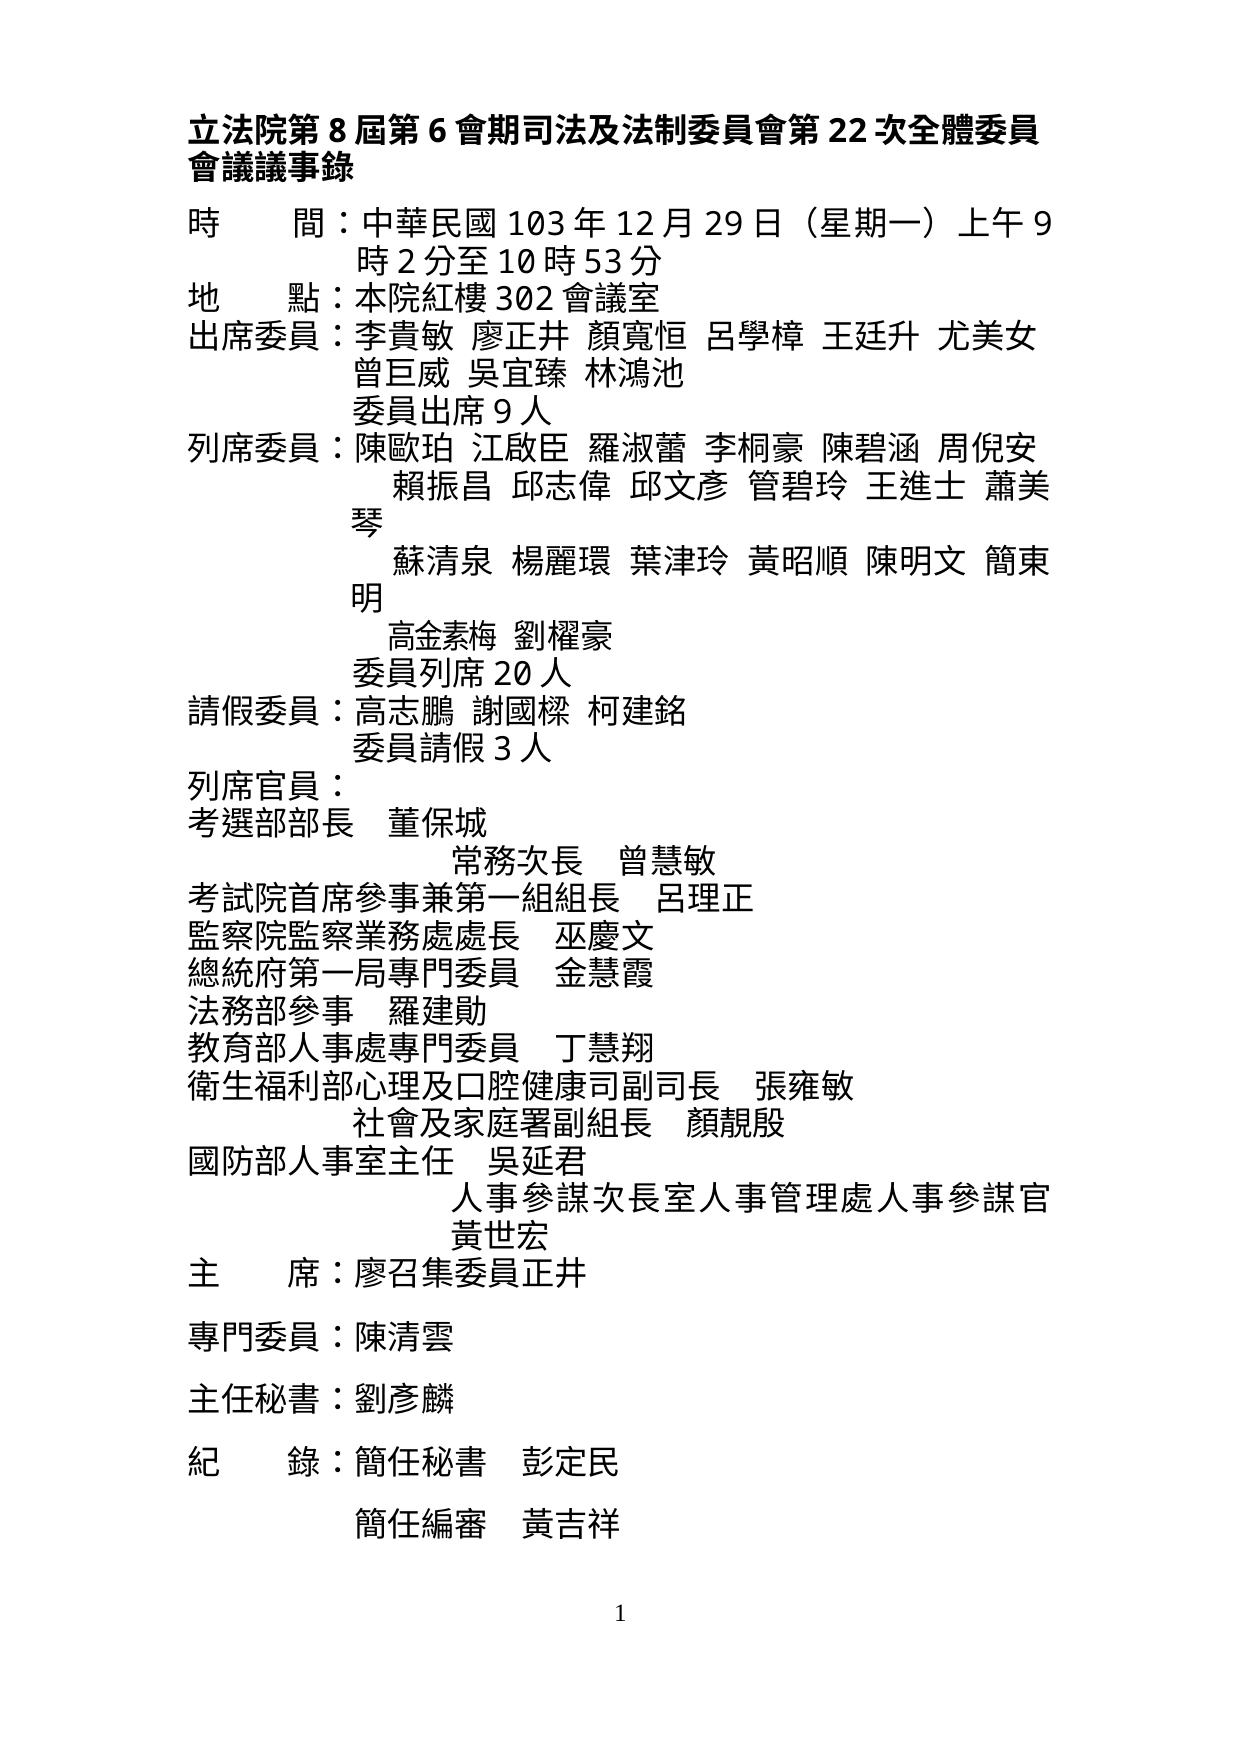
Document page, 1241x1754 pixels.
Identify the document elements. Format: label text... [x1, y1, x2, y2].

text 出席委員：李貴敏 廖正井 顏寬恒 呂學樟 王廷升 尤美女 [187, 318, 1053, 356]
text 專門委員：陳清雲 [187, 1293, 1053, 1356]
text 常務次長 曾慧敏 [450, 843, 1053, 881]
text 賴振昌 邱志偉 邱文彥 管碧玲 王進士 蕭美琴 [187, 468, 1053, 543]
text 教育部人事處專門委員 丁慧翔 [187, 1031, 1053, 1068]
text 地 點：本院紅樓302會議室 [187, 281, 1053, 318]
text 列席官員： [187, 768, 1053, 806]
text 紀 錄：簡任秘書 彭定民 [187, 1418, 1053, 1481]
text 考試院首席參事兼第一組組長 呂理正 [187, 881, 1053, 918]
text 時 間：中華民國103年12月29日（星期一）上午9時2分至10時53分 [187, 206, 1053, 281]
text 主任秘書：劉彥麟 [187, 1356, 1053, 1418]
text 委員請假3人 [337, 731, 1053, 768]
text 委員出席9人 [337, 393, 1053, 431]
text 委員列席20人 [337, 656, 1053, 693]
text 考選部部長 董保城 [187, 806, 1053, 843]
text 高金素梅 劉櫂豪 [187, 618, 1053, 656]
text 蘇清泉 楊麗環 葉津玲 黃昭順 陳明文 簡東明 [187, 543, 1053, 618]
text 主 席：廖召集委員正井 [187, 1256, 1053, 1293]
text 曾巨威 吳宜臻 林鴻池 [351, 356, 1053, 393]
text 請假委員：高志鵬 謝國樑 柯建銘 [187, 693, 1053, 731]
text 法務部參事 羅建勛 [187, 993, 1053, 1031]
text 社會及家庭署副組長 顏靚殷 [352, 1106, 1053, 1143]
text 監察院監察業務處處長 巫慶文 [187, 918, 1053, 956]
text 總統府第一局專門委員 金慧霞 [187, 956, 1053, 993]
text 衛生福利部心理及口腔健康司副司長 張雍敏 [187, 1068, 1053, 1106]
text 列席委員：陳歐珀 江啟臣 羅淑蕾 李桐豪 陳碧涵 周倪安 [187, 431, 1053, 468]
text 簡任編審 黃吉祥 [187, 1481, 1053, 1543]
text 立法院第8屆第6會期司法及法制委員會第22次全體委員會議議事錄 [187, 112, 1053, 187]
text 人事參謀次長室人事管理處人事參謀官 黃世宏 [450, 1181, 1053, 1256]
text 國防部人事室主任 吳延君 [187, 1143, 1053, 1181]
